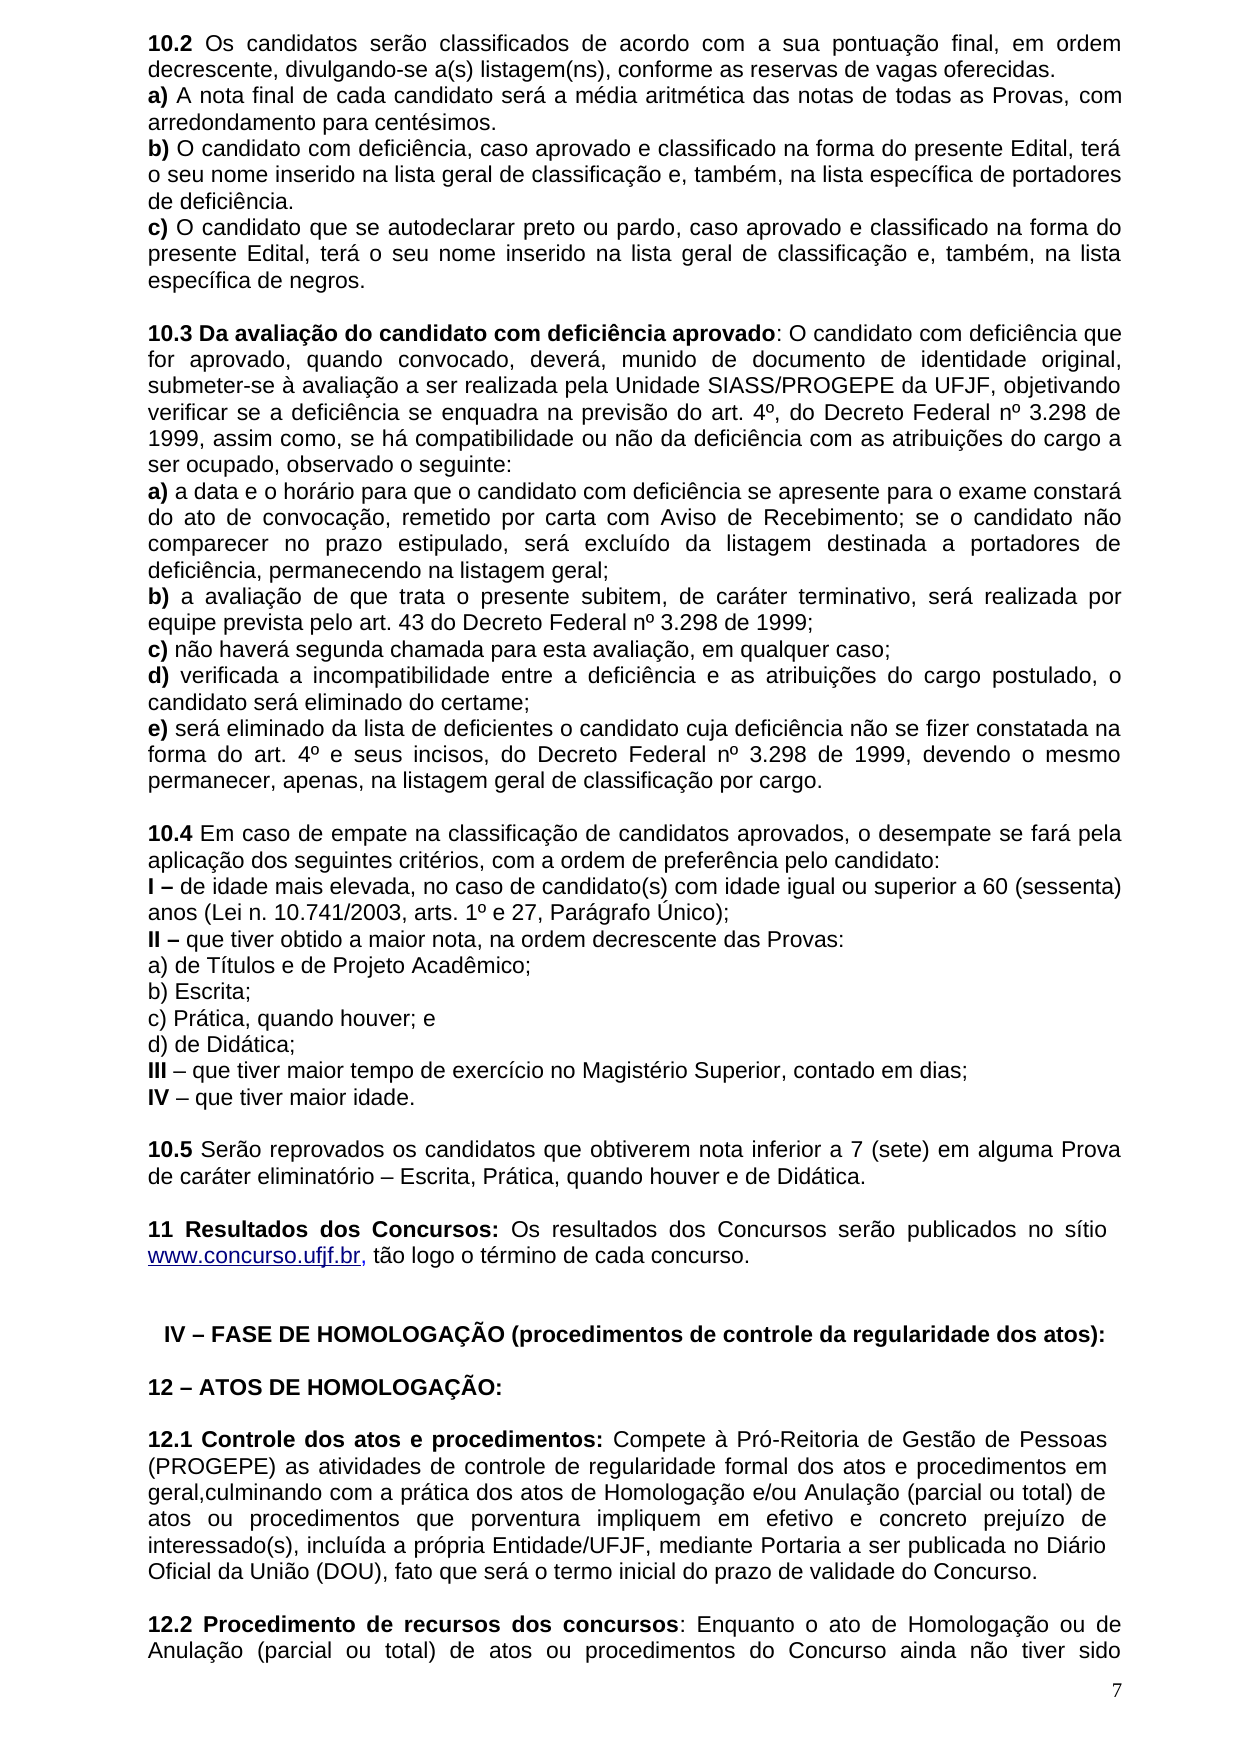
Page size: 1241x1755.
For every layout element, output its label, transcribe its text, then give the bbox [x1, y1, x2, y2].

text II – que tiver obtido a maior nota, na ordem decrescente das Provas: [148, 926, 1107, 952]
text IV – que tiver maior idade. [148, 1084, 1122, 1110]
text a) a data e o horário para que o candidato com deficiência se apresente para o exame constará do ato de convocação, remetido por carta com Aviso de Recebimento; se o candidato não comparecer no prazo estipulado, será excluído da listagem destinada a portadores de deficiência, permanecendo na listagem geral; [148, 478, 1122, 583]
text c) Prática, quando houver; e [148, 1005, 1107, 1031]
text b) O candidato com deficiência, caso aprovado e classificado na forma do presente Edital, terá o seu nome inserido na lista geral de classificação e, também, na lista específica de portadores de deficiência. [148, 135, 1122, 214]
text c) O candidato que se autodeclarar preto ou pardo, caso aprovado e classificado na forma do presente Edital, terá o seu nome inserido na lista geral de classificação e, também, na lista específica de negros. [148, 214, 1122, 293]
text 10.3 Da avaliação do candidato com deficiência aprovado: O candidato com deficiência que for aprovado, quando convocado, deverá, munido de documento de identidade original, submeter-se à avaliação a ser realizada pela Unidade SIASS/PROGEPE da UFJF, objetivando verificar se a deficiência se enquadra na previsão do art. 4º, do Decreto Federal nº 3.298 de 1999, assim como, se há compatibilidade ou não da deficiência com as atribuições do cargo a ser ocupado, observado o seguinte: [148, 319, 1122, 478]
text I – de idade mais elevada, no caso de candidato(s) com idade igual ou superior a 60 (sessenta) anos (Lei n. 10.741/2003, arts. 1º e 27, Parágrafo Único); [148, 873, 1122, 926]
text IV – FASE DE HOMOLOGAÇÃO (procedimentos de controle da regularidade dos atos): [148, 1321, 1122, 1347]
text 11 Resultados dos Concursos: Os resultados dos Concursos serão publicados no sítio www.concurso.ufjf.br, tão logo o término de cada concurso. [148, 1216, 1107, 1268]
text 12.2 Procedimento de recursos dos concursos: Enquanto o ato de Homologação ou de Anulação (parcial ou total) de atos ou procedimentos do Concurso ainda não tiver sido [148, 1611, 1122, 1663]
text b) a avaliação de que trata o presente subitem, de caráter terminativo, será realizada por equipe prevista pelo art. 43 do Decreto Federal nº 3.298 de 1999; [148, 583, 1122, 636]
text c) não haverá segunda chamada para esta avaliação, em qualquer caso; [148, 636, 1122, 662]
text b) Escrita; [148, 978, 1107, 1005]
text 10.2 Os candidatos serão classificados de acordo com a sua pontuação final, em ordem decrescente, divulgando-se a(s) listagem(ns), conforme as reservas de vagas oferecidas. [148, 29, 1122, 82]
text 12 – ATOS DE HOMOLOGAÇÃO: [148, 1374, 1122, 1400]
text e) será eliminado da lista de deficientes o candidato cuja deficiência não se fizer constatada na forma do art. 4º e seus incisos, do Decreto Federal nº 3.298 de 1999, devendo o mesmo permanecer, apenas, na listagem geral de classificação por cargo. [148, 715, 1122, 794]
text 10.5 Serão reprovados os candidatos que obtiverem nota inferior a 7 (sete) em alguma Prova de caráter eliminatório – Escrita, Prática, quando houver e de Didática. [148, 1136, 1122, 1189]
text 10.4 Em caso de empate na classificação de candidatos aprovados, o desempate se fará pela aplicação dos seguintes critérios, com a ordem de preferência pelo candidato: [148, 820, 1122, 873]
text d) verificada a incompatibilidade entre a deficiência e as atribuições do cargo postulado, o candidato será eliminado do certame; [148, 662, 1122, 715]
text a) de Títulos e de Projeto Acadêmico; [148, 952, 1107, 978]
text d) de Didática; [148, 1031, 1107, 1057]
text a) A nota final de cada candidato será a média aritmética das notas de todas as Provas, com arredondamento para centésimos. [148, 82, 1122, 135]
text 12.1 Controle dos atos e procedimentos: Compete à Pró-Reitoria de Gestão de Pessoas (PROGEPE) as atividades de controle de regularidade formal dos atos e procedimentos em geral,culminando com a prática dos atos de Homologação e/ou Anulação (parcial ou total) de atos ou procedimentos que porventura impliquem em efetivo e concreto prejuízo de interessado(s), incluída a própria Entidade/UFJF, mediante Portaria a ser publicada no Diário Oficial da União (DOU), fato que será o termo inicial do prazo de validade do Concurso. [148, 1426, 1107, 1584]
text III – que tiver maior tempo de exercício no Magistério Superior, contado em dias; [148, 1057, 1122, 1084]
